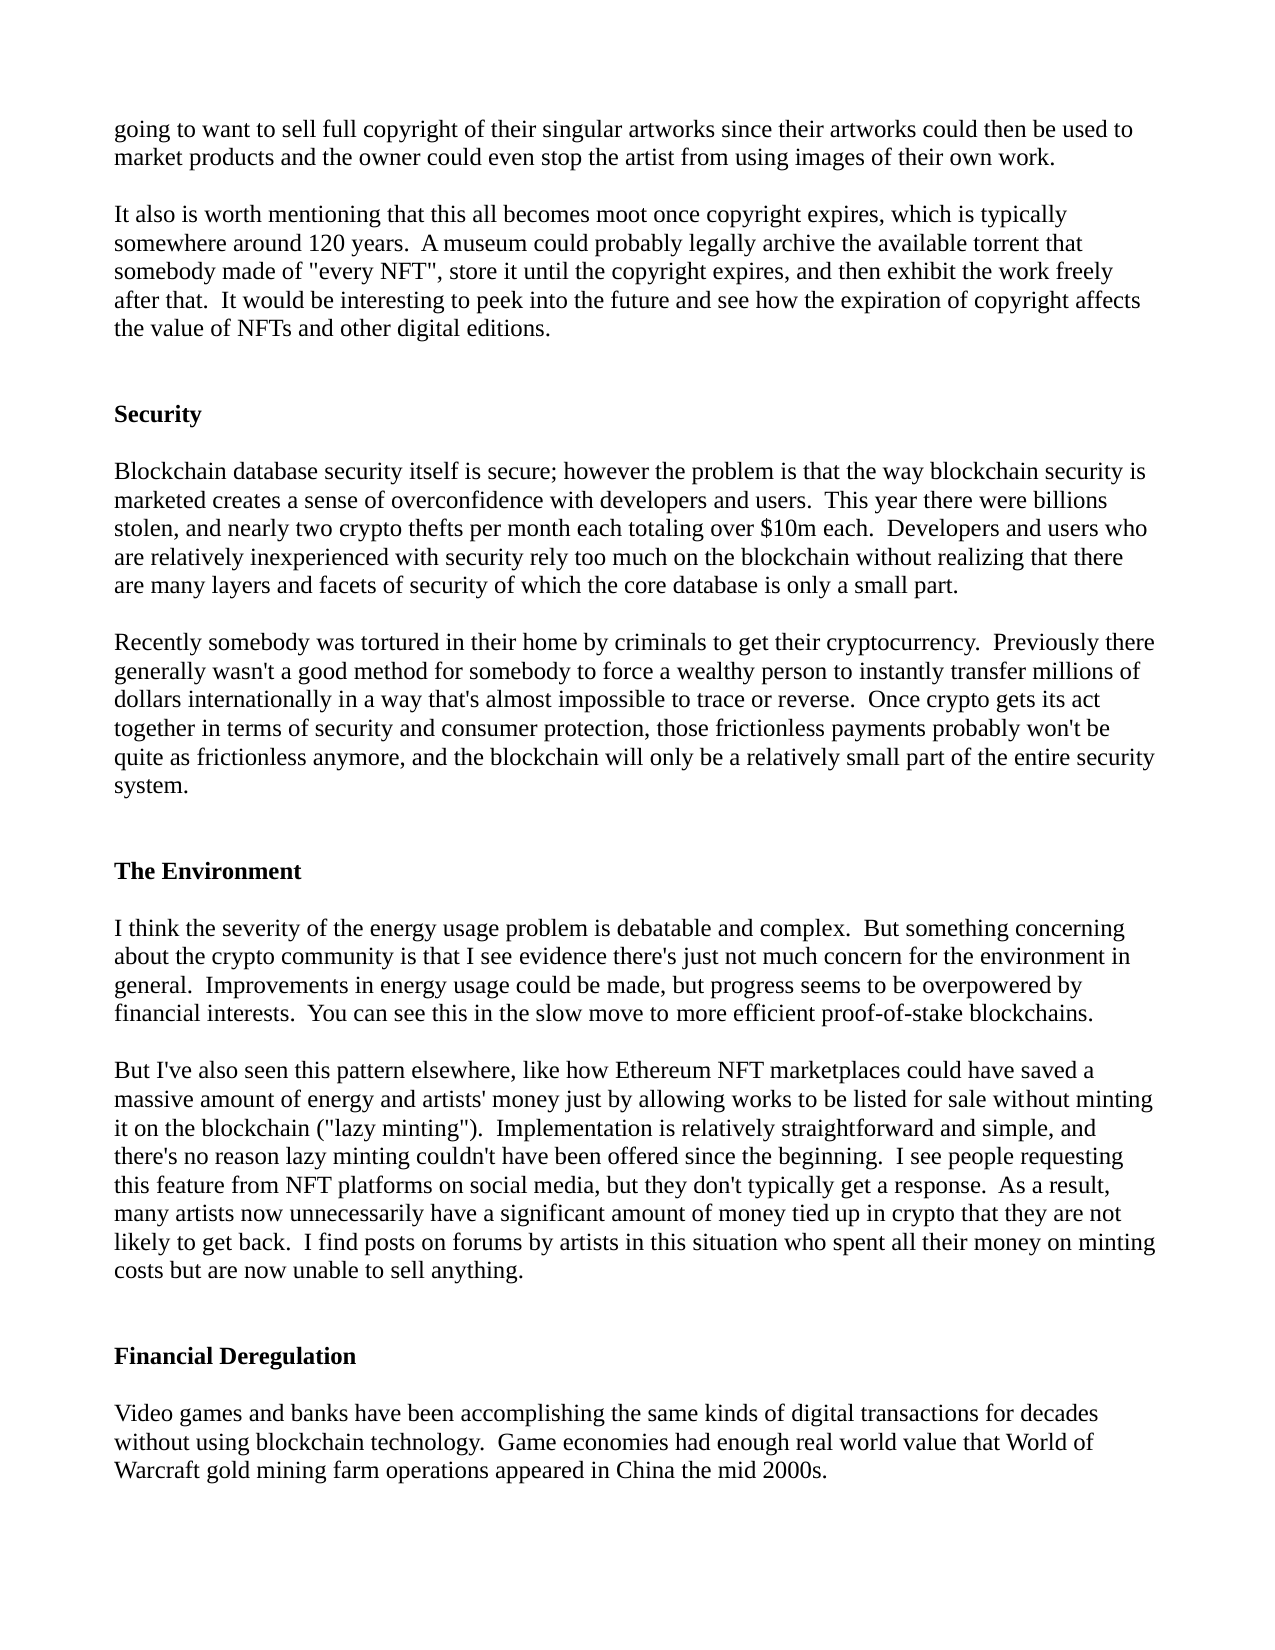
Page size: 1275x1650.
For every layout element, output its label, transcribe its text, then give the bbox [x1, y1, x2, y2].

text I think the severity of the energy usage problem is debatable and complex. But something concerning about the crypto community is that I see evidence there's just not much concern for the environment in general. Improvements in energy usage could be made, but progress seems to be overpowered by financial interests. You can see this in the slow move to more efficient proof-of-stake blockchains. [114, 913, 1161, 1027]
text Video games and banks have been accomplishing the same kinds of digital transactions for decades without using blockchain technology. Game economies had enough real world value that World of Warcraft gold mining farm operations appeared in China the mid 2000s. [114, 1398, 1161, 1484]
text Blockchain database security itself is secure; however the problem is that the way blockchain security is marketed creates a sense of overconfidence with developers and users. This year there were billions stolen, and nearly two crypto thefts per month each totaling over $10m each. Developers and users who are relatively inexperienced with security rely too much on the blockchain without realizing that there are many layers and facets of security of which the core database is only a small part. [114, 456, 1161, 599]
text Recently somebody was tortured in their home by criminals to get their cryptocurrency. Previously there generally wasn't a good method for somebody to force a wealthy person to instantly transfer millions of dollars internationally in a way that's almost impossible to trace or reverse. Once crypto gets its act together in terms of security and consumer protection, those frictionless payments probably won't be quite as frictionless anymore, and the blockchain will only be a relatively small part of the entire security system. [114, 628, 1161, 799]
text The Environment [114, 856, 1161, 884]
text It also is worth mentioning that this all becomes moot once copyright expires, which is typically somewhere around 120 years. A museum could probably legally archive the available torrent that somebody made of "every NFT", store it until the copyright expires, and then exhibit the work freely after that. It would be interesting to peek into the future and see how the expiration of copyright affects the value of NFTs and other digital editions. [114, 199, 1161, 342]
text Security [114, 399, 1161, 428]
text Financial Deregulation [114, 1341, 1161, 1370]
text going to want to sell full copyright of their singular artworks since their artworks could then be used to market products and the owner could even stop the artist from using images of their own work. [114, 114, 1161, 171]
text But I've also seen this pattern elsewhere, like how Ethereum NFT marketplaces could have saved a massive amount of energy and artists' money just by allowing works to be listed for sale without minting it on the blockchain ("lazy minting"). Implementation is relatively straightforward and simple, and there's no reason lazy minting couldn't have been offered since the beginning. I see people requesting this feature from NFT platforms on social media, but they don't typically get a response. As a result, many artists now unnecessarily have a significant amount of money tied up in crypto that they are not likely to get back. I find posts on forums by artists in this situation who spent all their money on minting costs but are now unable to sell anything. [114, 1056, 1161, 1284]
